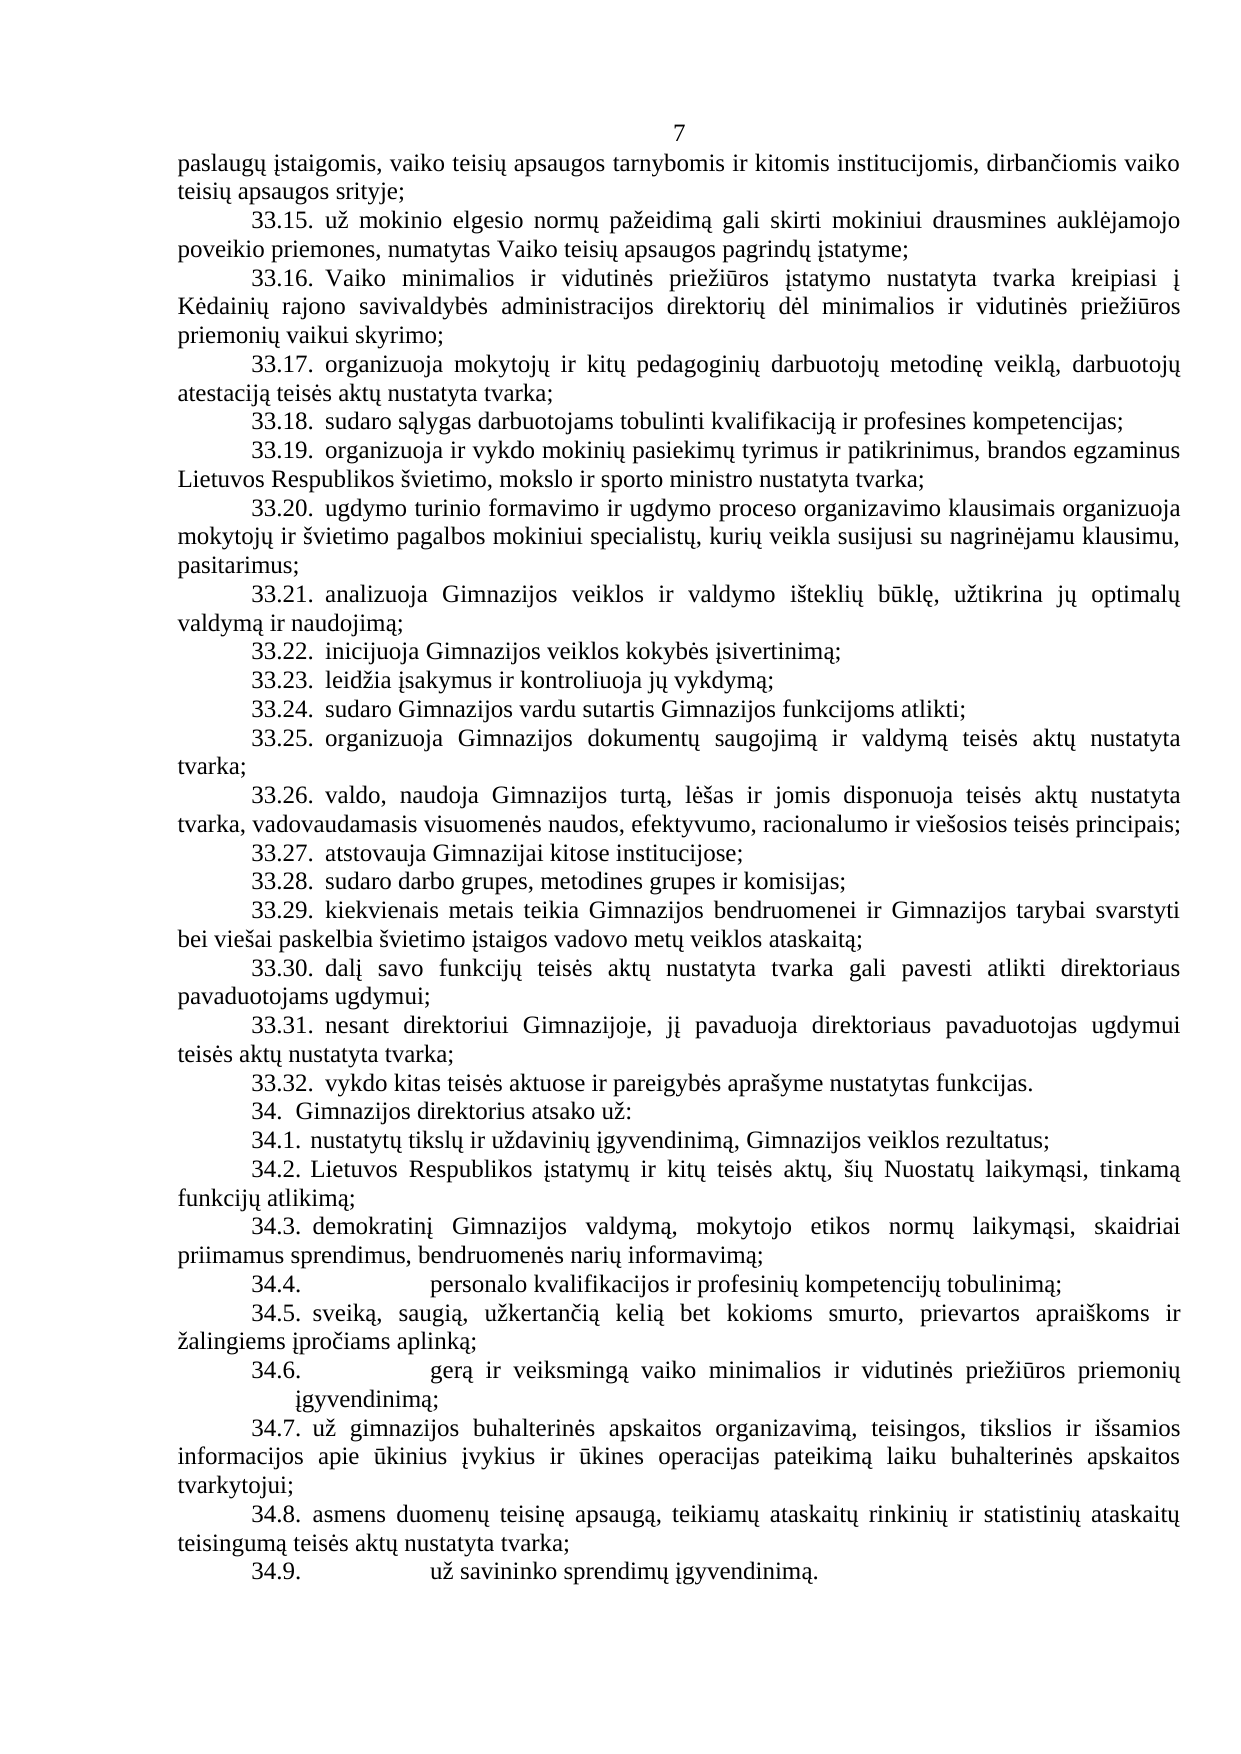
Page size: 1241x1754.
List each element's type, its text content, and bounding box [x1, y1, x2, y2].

text 33.26. valdo, naudoja Gimnazijos turtą, lėšas ir jomis disponuoja teisės aktų nustatyta tvarka, vadovaudamasis visuomenės naudos, efektyvumo, racionalumo ir viešosios teisės principais; [177, 780, 1181, 838]
text 34.9. už savininko sprendimų įgyvendinimą. [251, 1556, 1181, 1585]
text 34.1. nustatytų tikslų ir uždavinių įgyvendinimą, Gimnazijos veiklos rezultatus; [251, 1125, 1181, 1154]
text 34.8. asmens duomenų teisinę apsaugą, teikiamų ataskaitų rinkinių ir statistinių ataskaitų teisingumą teisės aktų nustatyta tvarka; [177, 1499, 1181, 1556]
text 33.27. atstovauja Gimnazijai kitose institucijose; [177, 838, 1181, 866]
text 33.24. sudaro Gimnazijos vardu sutartis Gimnazijos funkcijoms atlikti; [177, 694, 1181, 723]
text 33.17. organizuoja mokytojų ir kitų pedagoginių darbuotojų metodinę veiklą, darbuotojų atestaciją teisės aktų nustatyta tvarka; [177, 349, 1181, 406]
text 33.31. nesant direktoriui Gimnazijoje, jį pavaduoja direktoriaus pavaduotojas ugdymui teisės aktų nustatyta tvarka; [177, 1010, 1181, 1068]
text 33.15. už mokinio elgesio normų pažeidimą gali skirti mokiniui drausmines auklėjamojo poveikio priemones, numatytas Vaiko teisių apsaugos pagrindų įstatyme; [177, 205, 1181, 263]
text 33.25. organizuoja Gimnazijos dokumentų saugojimą ir valdymą teisės aktų nustatyta tvarka; [177, 723, 1181, 780]
text 34. Gimnazijos direktorius atsako už: [221, 1096, 1181, 1125]
text 34.7. už gimnazijos buhalterinės apskaitos organizavimą, teisingos, tikslios ir išsamios informacijos apie ūkinius įvykius ir ūkines operacijas pateikimą laiku buhalterinės apskaitos tvarkytojui; [177, 1413, 1181, 1499]
text 33.20. ugdymo turinio formavimo ir ugdymo proceso organizavimo klausimais organizuoja mokytojų ir švietimo pagalbos mokiniui specialistų, kurių veikla susijusi su nagrinėjamu klausimu, pasitarimus; [177, 493, 1181, 579]
text 33.32. vykdo kitas teisės aktuose ir pareigybės aprašyme nustatytas funkcijas. [177, 1068, 1181, 1096]
text paslaugų įstaigomis, vaiko teisių apsaugos tarnybomis ir kitomis institucijomis, dirbančiomis vaiko teisių apsaugos srityje; [177, 148, 1181, 205]
text 33.19. organizuoja ir vykdo mokinių pasiekimų tyrimus ir patikrinimus, brandos egzaminus Lietuvos Respublikos švietimo, mokslo ir sporto ministro nustatyta tvarka; [177, 435, 1181, 493]
text 33.22. inicijuoja Gimnazijos veiklos kokybės įsivertinimą; [177, 636, 1181, 665]
text 34.2. Lietuvos Respublikos įstatymų ir kitų teisės aktų, šių Nuostatų laikymąsi, tinkamą funkcijų atlikimą; [177, 1154, 1181, 1211]
text 33.29. kiekvienais metais teikia Gimnazijos bendruomenei ir Gimnazijos tarybai svarstyti bei viešai paskelbia švietimo įstaigos vadovo metų veiklos ataskaitą; [177, 895, 1181, 953]
text 33.28. sudaro darbo grupes, metodines grupes ir komisijas; [177, 866, 1181, 895]
text 33.30. dalį savo funkcijų teisės aktų nustatyta tvarka gali pavesti atlikti direktoriaus pavaduotojams ugdymui; [177, 953, 1181, 1010]
text 33.23. leidžia įsakymus ir kontroliuoja jų vykdymą; [177, 665, 1181, 694]
text 34.5. sveiką, saugią, užkertančią kelią bet kokioms smurto, prievartos apraiškoms ir žalingiems įpročiams aplinką; [177, 1298, 1181, 1355]
text 33.16. Vaiko minimalios ir vidutinės priežiūros įstatymo nustatyta tvarka kreipiasi į Kėdainių rajono savivaldybės administracijos direktorių dėl minimalios ir vidutinės priežiūros priemonių vaikui skyrimo; [177, 263, 1181, 349]
text 34.6. gerą ir veiksmingą vaiko minimalios ir vidutinės priežiūros priemonių įgyvendinimą; [251, 1355, 1181, 1413]
text 34.4. personalo kvalifikacijos ir profesinių kompetencijų tobulinimą; [251, 1269, 1181, 1298]
text 33.18. sudaro sąlygas darbuotojams tobulinti kvalifikaciją ir profesines kompetencijas; [177, 406, 1181, 435]
text 34.3. demokratinį Gimnazijos valdymą, mokytojo etikos normų laikymąsi, skaidriai priimamus sprendimus, bendruomenės narių informavimą; [177, 1211, 1181, 1269]
text 33.21. analizuoja Gimnazijos veiklos ir valdymo išteklių būklę, užtikrina jų optimalų valdymą ir naudojimą; [177, 579, 1181, 636]
